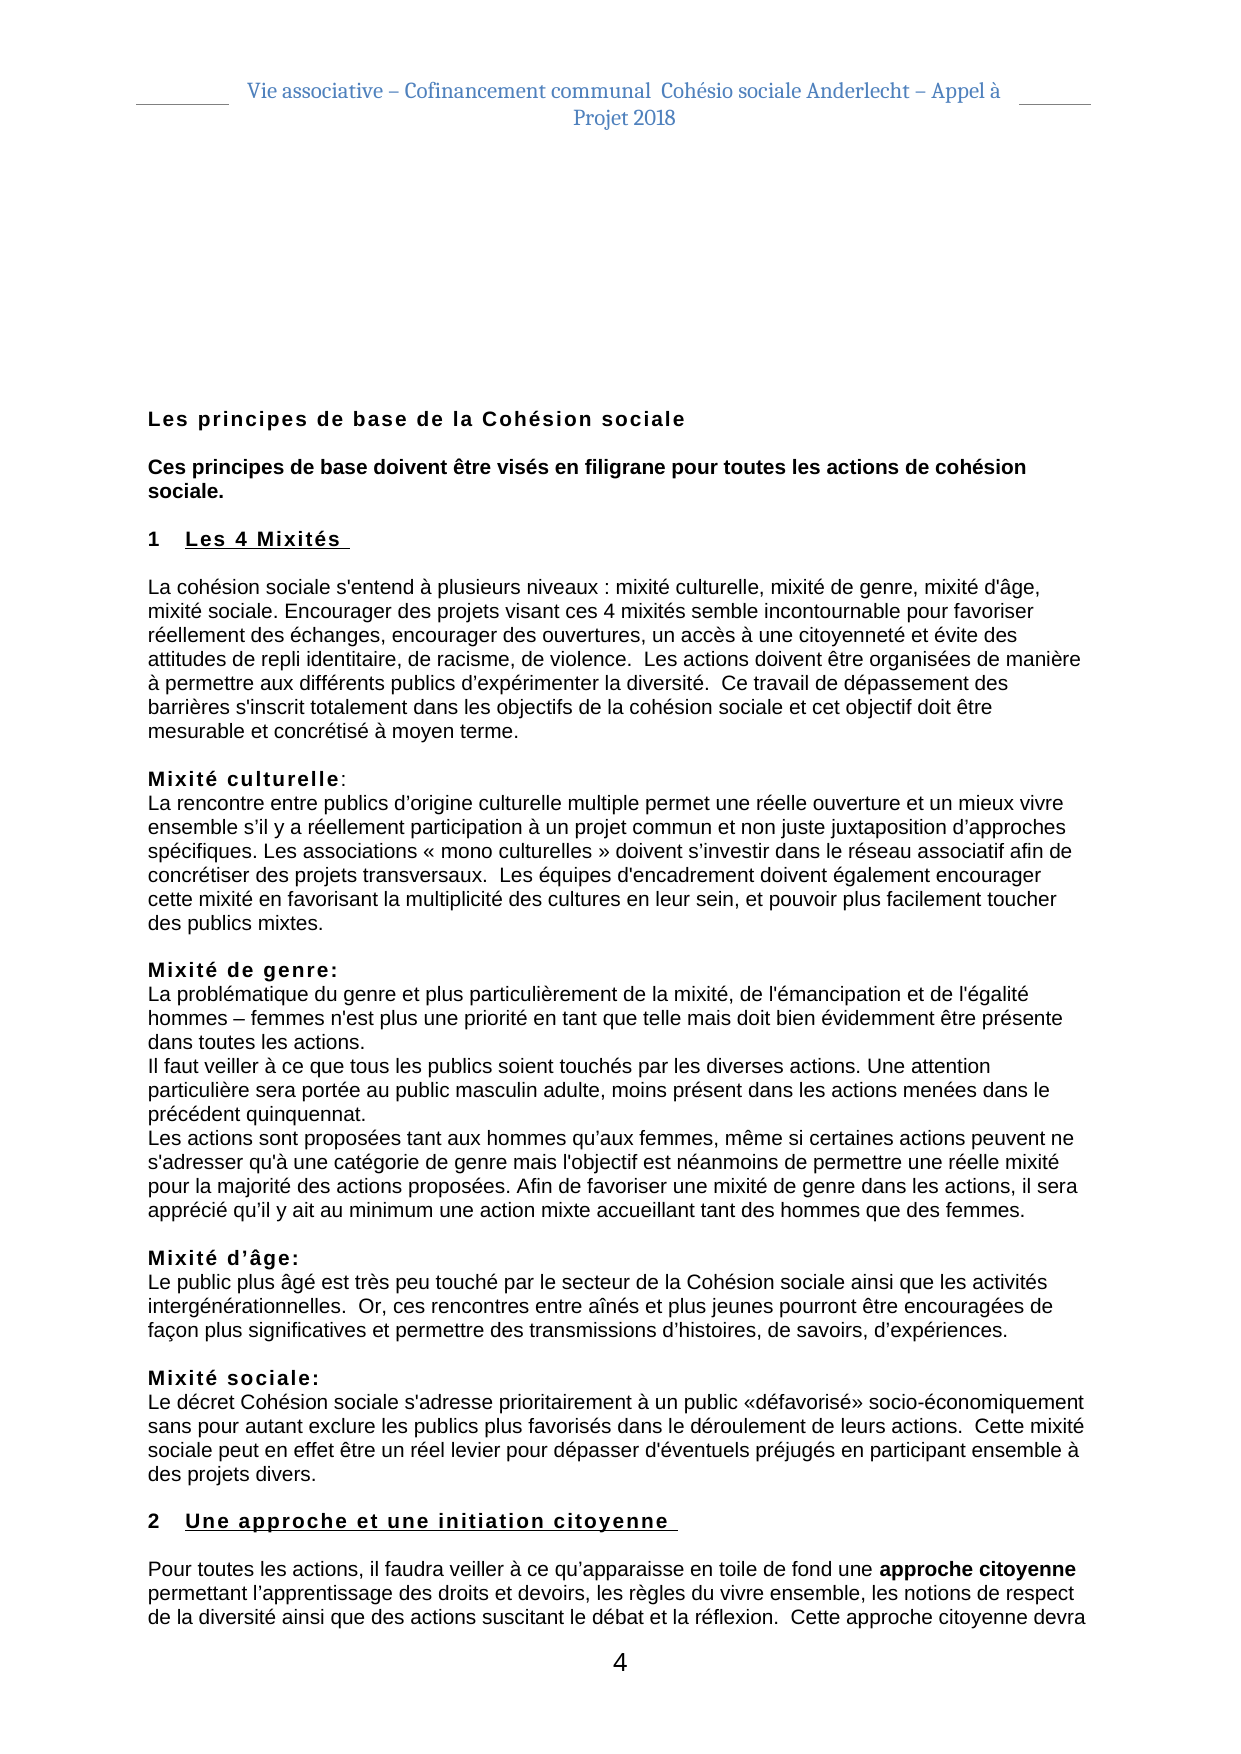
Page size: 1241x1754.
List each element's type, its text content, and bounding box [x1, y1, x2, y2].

text La problématique du genre et plus particulièrement de la mixité, de l'émancipation et de l'égalité hommes – femmes n'est plus une priorité en tant que telle mais doit bien évidemment être présente dans toutes les actions. [148, 982, 1093, 1054]
text Les actions sont proposées tant aux hommes qu’aux femmes, même si certaines actions peuvent ne s'adresser qu'à une catégorie de genre mais l'objectif est néanmoins de permettre une réelle mixité pour la majorité des actions proposées. Afin de favoriser une mixité de genre dans les actions, il sera apprécié qu’il y ait au minimum une action mixte accueillant tant des hommes que des femmes. [148, 1126, 1093, 1222]
text Il faut veiller à ce que tous les publics soient touchés par les diverses actions. Une attention particulière sera portée au public masculin adulte, moins présent dans les actions menées dans le précédent quinquennat. [148, 1054, 1093, 1126]
text Pour toutes les actions, il faudra veiller à ce qu’apparaisse en toile de fond une approche citoyenne permettant l’apprentissage des droits et devoirs, les règles du vivre ensemble, les notions de respect de la diversité ainsi que des actions suscitant le débat et la réflexion. Cette approche citoyenne devra [148, 1557, 1093, 1629]
text Le public plus âgé est très peu touché par le secteur de la Cohésion sociale ainsi que les activités intergénérationnelles. Or, ces rencontres entre aînés et plus jeunes pourront être encouragées de façon plus significatives et permettre des transmissions d’histoires, de savoirs, d’expériences. [148, 1270, 1093, 1342]
text La cohésion sociale s'entend à plusieurs niveaux : mixité culturelle, mixité de genre, mixité d'âge, mixité sociale. Encourager des projets visant ces 4 mixités semble incontournable pour favoriser réellement des échanges, encourager des ouvertures, un accès à une citoyenneté et évite des attitudes de repli identitaire, de racisme, de violence. Les actions doivent être organisées de manière à permettre aux différents publics d’expérimenter la diversité. Ce travail de dépassement des barrières s'inscrit totalement dans les objectifs de la cohésion sociale et cet objectif doit être mesurable et concrétisé à moyen terme. [148, 575, 1093, 743]
text Les principes de base de la Cohésion sociale [148, 407, 1093, 431]
text 1 Les 4 Mixités [148, 527, 1093, 551]
text Ces principes de base doivent être visés en filigrane pour toutes les actions de cohésion sociale. [148, 455, 1093, 503]
text Mixité de genre: [148, 958, 1093, 982]
text Mixité culturelle: [148, 767, 1093, 791]
text Mixité d’âge: [148, 1246, 1093, 1270]
text La rencontre entre publics d’origine culturelle multiple permet une réelle ouverture et un mieux vivre ensemble s’il y a réellement participation à un projet commun et non juste juxtaposition d’approches spécifiques. Les associations « mono culturelles » doivent s’investir dans le réseau associatif afin de concrétiser des projets transversaux. Les équipes d'encadrement doivent également encourager cette mixité en favorisant la multiplicité des cultures en leur sein, et pouvoir plus facilement toucher des publics mixtes. [148, 791, 1093, 934]
text Mixité sociale: [148, 1366, 1093, 1389]
text Le décret Cohésion sociale s'adresse prioritairement à un public «défavorisé» socio-économiquement sans pour autant exclure les publics plus favorisés dans le déroulement de leurs actions. Cette mixité sociale peut en effet être un réel levier pour dépasser d'éventuels préjugés en participant ensemble à des projets divers. [148, 1389, 1093, 1485]
text 2 Une approche et une initiation citoyenne [148, 1509, 1093, 1533]
